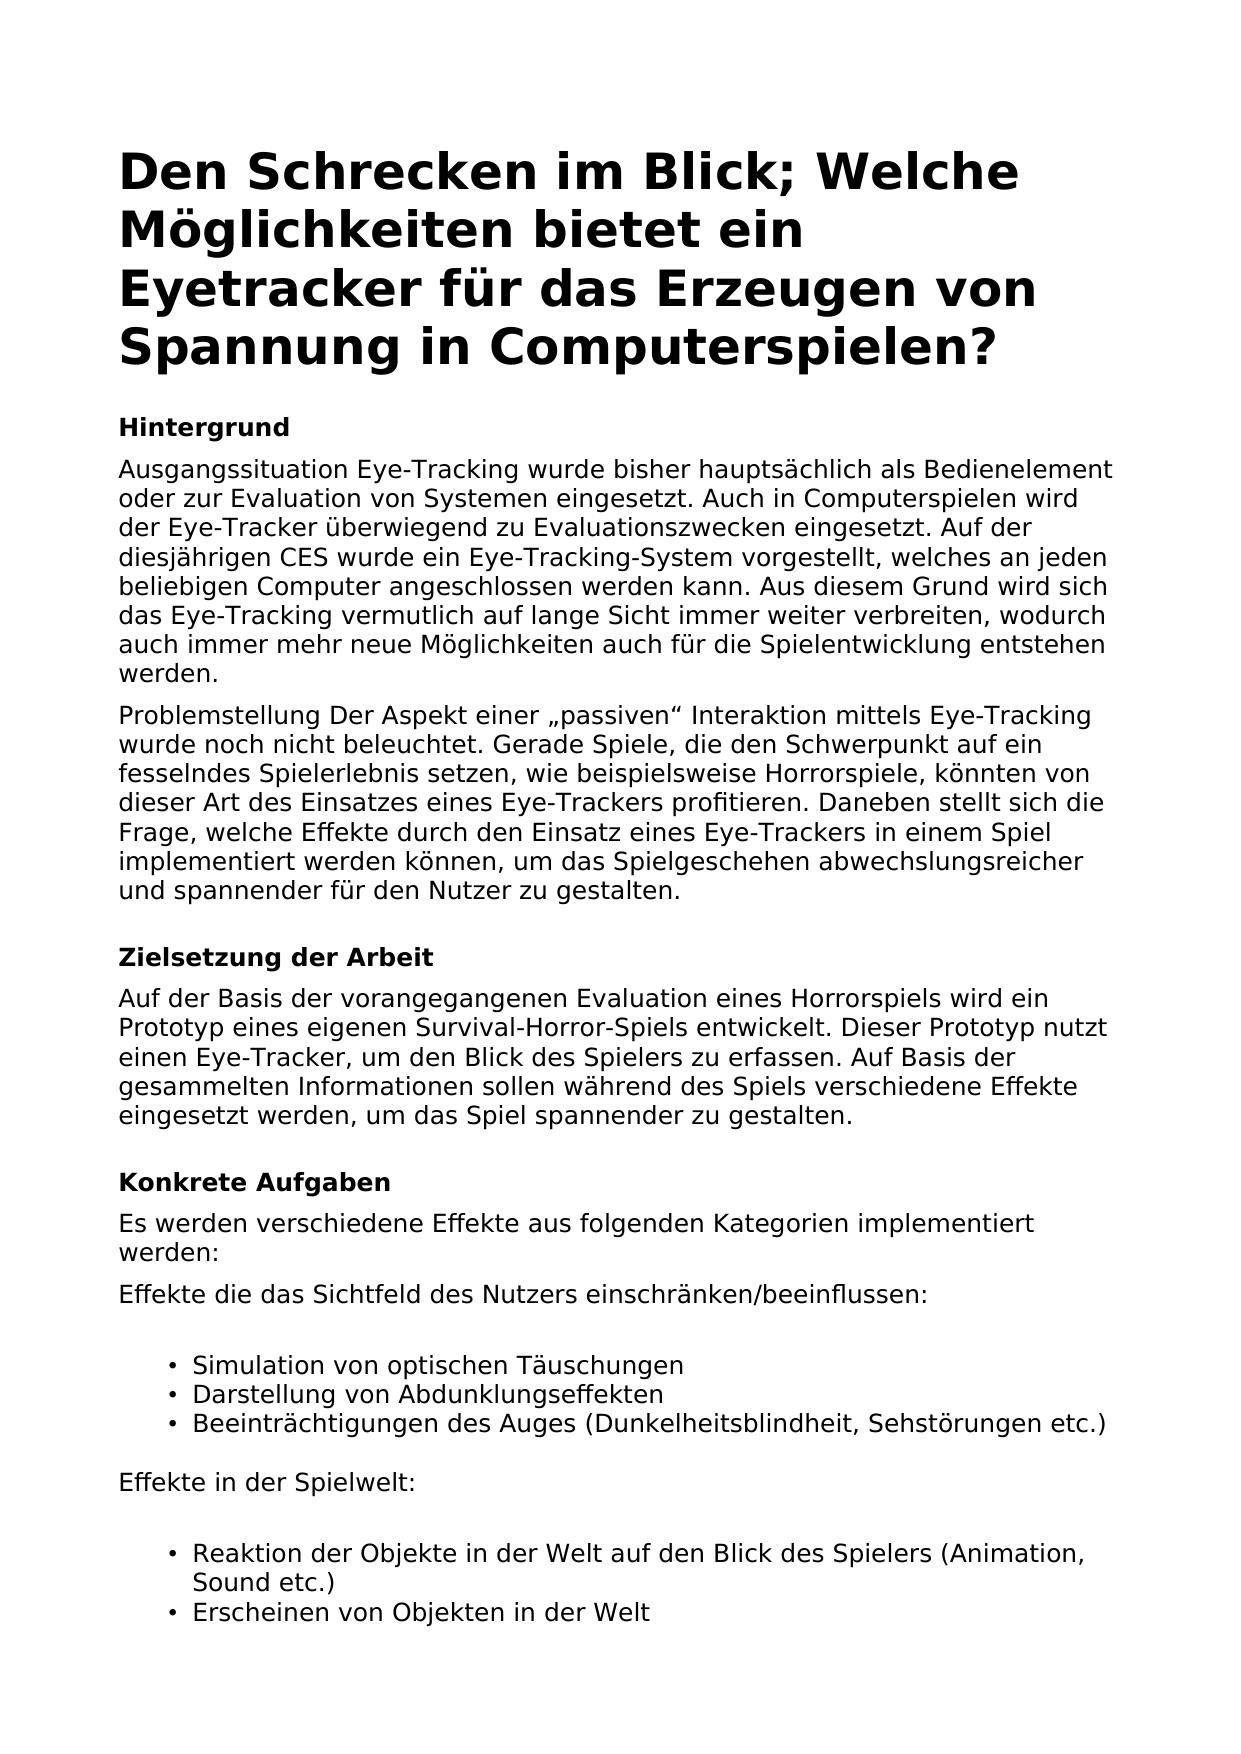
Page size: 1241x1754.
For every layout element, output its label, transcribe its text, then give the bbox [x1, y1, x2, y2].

text Effekte die das Sichtfeld des Nutzers einschränken/beeinflussen: [118, 1280, 1122, 1309]
subtitle Den Schrecken im Blick; Welche Möglichkeiten bietet ein Eyetracker für das Erzeugen von Spannung in Computerspielen? [118, 143, 1122, 376]
subtitle Hintergrund [118, 413, 1122, 443]
text Effekte in der Spielwelt: [118, 1468, 1122, 1497]
list Beeinträchtigungen des Auges (Dunkelheitsblindheit, Sehstörungen etc.) [177, 1410, 1122, 1439]
text Problemstellung Der Aspekt einer „passiven“ Interaktion mittels Eye-Tracking wurde noch nicht beleuchtet. Gerade Spiele, die den Schwerpunkt auf ein fesselndes Spielerlebnis setzen, wie beispielsweise Horrorspiele, könnten von dieser Art des Einsatzes eines Eye-Trackers profitieren. Daneben stellt sich die Frage, welche Effekte durch den Einsatz eines Eye-Trackers in einem Spiel implementiert werden können, um das Spielgeschehen abwechslungsreicher und spannender für den Nutzer zu gestalten. [118, 701, 1122, 905]
subtitle Konkrete Aufgaben [118, 1168, 1122, 1197]
list Reaktion der Objekte in der Welt auf den Blick des Spielers (Animation, Sound etc.) [177, 1539, 1122, 1598]
list Erscheinen von Objekten in der Welt [177, 1598, 1122, 1627]
list Darstellung von Abdunklungseffekten [177, 1381, 1122, 1410]
text Es werden verschiedene Effekte aus folgenden Kategorien implementiert werden: [118, 1209, 1122, 1268]
subtitle Zielsetzung der Arbeit [118, 943, 1122, 972]
list Simulation von optischen Täuschungen [177, 1351, 1122, 1381]
text Ausgangssituation Eye-Tracking wurde bisher hauptsächlich als Bedienelement oder zur Evaluation von Systemen eingesetzt. Auch in Computerspielen wird der Eye-Tracker überwiegend zu Evaluationszwecken eingesetzt. Auf der diesjährigen CES wurde ein Eye-Tracking‐System vorgestellt, welches an jeden beliebigen Computer angeschlossen werden kann. Aus diesem Grund wird sich das Eye-Tracking vermutlich auf lange Sicht immer weiter verbreiten, wodurch auch immer mehr neue Möglichkeiten auch für die Spielentwicklung entstehen werden. [118, 455, 1122, 688]
text Auf der Basis der vorangegangenen Evaluation eines Horrorspiels wird ein Prototyp eines eigenen Survival‐Horror‐Spiels entwickelt. Dieser Prototyp nutzt einen Eye-Tracker, um den Blick des Spielers zu erfassen. Auf Basis der gesammelten Informationen sollen während des Spiels verschiedene Effekte eingesetzt werden, um das Spiel spannender zu gestalten. [118, 984, 1122, 1130]
